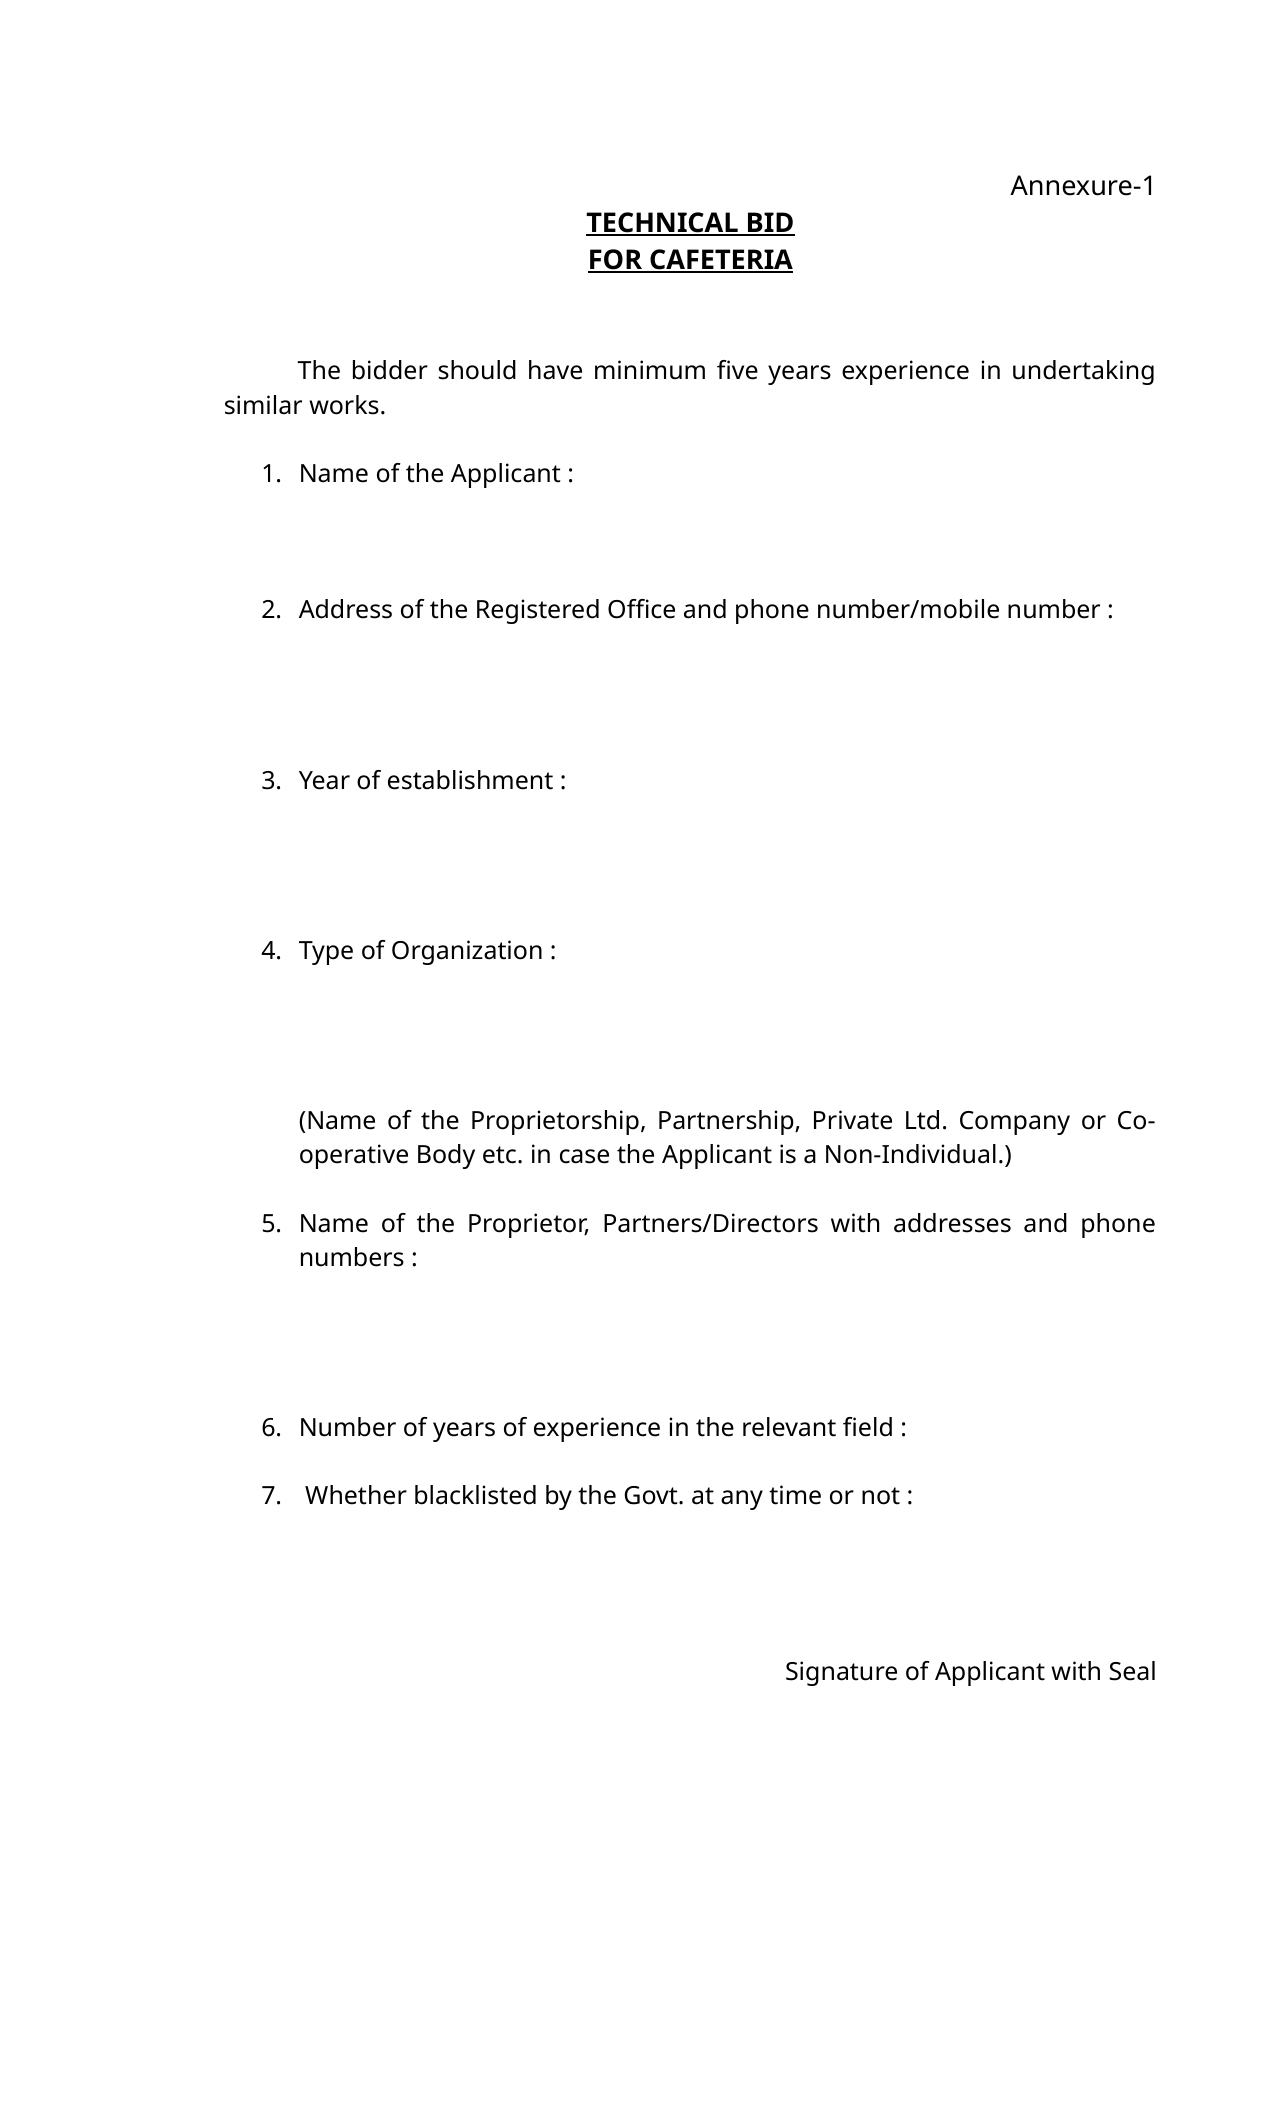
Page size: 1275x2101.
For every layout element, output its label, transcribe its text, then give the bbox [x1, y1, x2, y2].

text TECHNICAL BID [223, 203, 1157, 240]
list Name of the Proprietor, Partners/Directors with addresses and phone numbers : [261, 1205, 1157, 1273]
list Name of the Applicant : [261, 456, 1157, 490]
text Annexure-1 [223, 166, 1157, 203]
list (Name of the Proprietorship, Partnership, Private Ltd. Company or Co-operative Body etc. in case the Applicant is a Non-Individual.) [261, 1103, 1157, 1171]
list Whether blacklisted by the Govt. at any time or not : [261, 1478, 1157, 1512]
text The bidder should have minimum five years experience in undertaking similar works. [223, 351, 1157, 422]
list Number of years of experience in the relevant field : [261, 1409, 1157, 1444]
list Year of establishment : [261, 762, 1157, 796]
list Address of the Registered Office and phone number/mobile number : [261, 592, 1157, 626]
list Type of Organization : [261, 933, 1157, 967]
text FOR CAFETERIA [223, 240, 1157, 277]
text Signature of Applicant with Seal [223, 1654, 1157, 1688]
